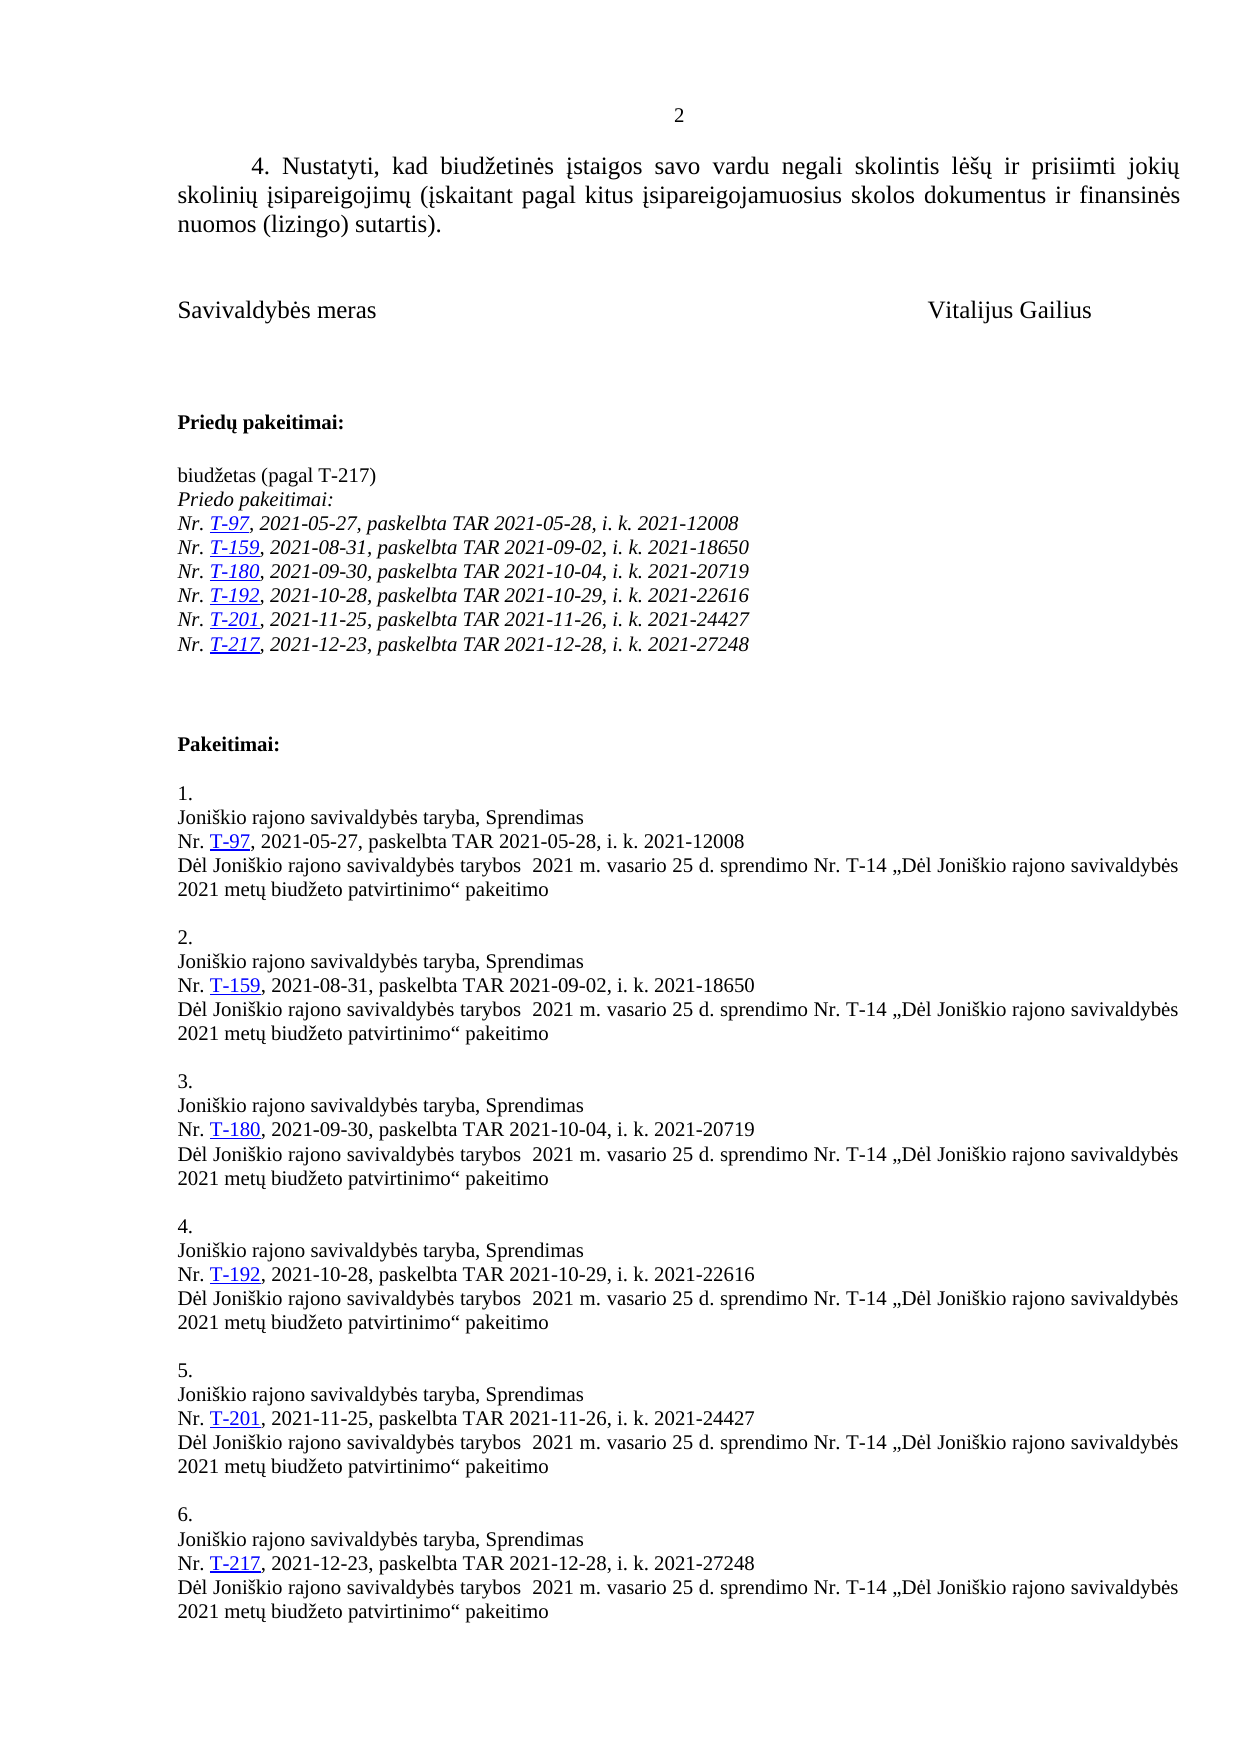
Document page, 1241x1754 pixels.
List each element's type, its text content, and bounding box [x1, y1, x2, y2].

text Savivaldybės meras Vitalijus Gailius [177, 295, 1181, 324]
text Nr. T-217, 2021-12-23, paskelbta TAR 2021-12-28, i. k. 2021-27248 [177, 1551, 1181, 1574]
text Dėl Joniškio rajono savivaldybės tarybos 2021 m. vasario 25 d. sprendimo Nr. T-14 „Dėl Joniškio rajono savivaldybės 2021 metų biudžeto patvirtinimo“ pakeitimo [177, 1430, 1181, 1478]
text 5. [177, 1358, 1181, 1382]
text 2. [177, 925, 1181, 949]
text Nr. T-201, 2021-11-25, paskelbta TAR 2021-11-26, i. k. 2021-24427 [177, 1406, 1181, 1430]
text Priedo pakeitimai: [177, 487, 1181, 511]
text Nr. T-97, 2021-05-27, paskelbta TAR 2021-05-28, i. k. 2021-12008 [177, 511, 1181, 535]
text Joniškio rajono savivaldybės taryba, Sprendimas [177, 804, 1181, 829]
text Nr. T-192, 2021-10-28, paskelbta TAR 2021-10-29, i. k. 2021-22616 [177, 1262, 1181, 1286]
text Joniškio rajono savivaldybės taryba, Sprendimas [177, 1093, 1181, 1117]
text Nr. T-97, 2021-05-27, paskelbta TAR 2021-05-28, i. k. 2021-12008 [177, 829, 1181, 853]
text Joniškio rajono savivaldybės taryba, Sprendimas [177, 1238, 1181, 1262]
text Nr. T-159, 2021-08-31, paskelbta TAR 2021-09-02, i. k. 2021-18650 [177, 973, 1181, 997]
text 4. [177, 1214, 1181, 1238]
text 4. Nustatyti, kad biudžetinės įstaigos savo vardu negali skolintis lėšų ir prisiimti jokių skolinių įsipareigojimų (įskaitant pagal kitus įsipareigojamuosius skolos dokumentus ir finansinės nuomos (lizingo) sutartis). [177, 151, 1181, 238]
text Dėl Joniškio rajono savivaldybės tarybos 2021 m. vasario 25 d. sprendimo Nr. T-14 „Dėl Joniškio rajono savivaldybės 2021 metų biudžeto patvirtinimo“ pakeitimo [177, 853, 1181, 901]
text Priedų pakeitimai: [177, 410, 1181, 434]
text Joniškio rajono savivaldybės taryba, Sprendimas [177, 1526, 1181, 1551]
text biudžetas (pagal T-217) [177, 463, 1181, 487]
text 3. [177, 1069, 1181, 1093]
text 1. [177, 781, 1181, 804]
text Joniškio rajono savivaldybės taryba, Sprendimas [177, 1382, 1181, 1406]
text Dėl Joniškio rajono savivaldybės tarybos 2021 m. vasario 25 d. sprendimo Nr. T-14 „Dėl Joniškio rajono savivaldybės 2021 metų biudžeto patvirtinimo“ pakeitimo [177, 1574, 1181, 1623]
text Nr. T-192, 2021-10-28, paskelbta TAR 2021-10-29, i. k. 2021-22616 [177, 583, 1181, 607]
text Pakeitimai: [177, 732, 1181, 756]
text 6. [177, 1502, 1181, 1526]
text Nr. T-180, 2021-09-30, paskelbta TAR 2021-10-04, i. k. 2021-20719 [177, 1117, 1181, 1141]
text Dėl Joniškio rajono savivaldybės tarybos 2021 m. vasario 25 d. sprendimo Nr. T-14 „Dėl Joniškio rajono savivaldybės 2021 metų biudžeto patvirtinimo“ pakeitimo [177, 1141, 1181, 1189]
text Nr. T-180, 2021-09-30, paskelbta TAR 2021-10-04, i. k. 2021-20719 [177, 559, 1181, 583]
text Nr. T-201, 2021-11-25, paskelbta TAR 2021-11-26, i. k. 2021-24427 [177, 607, 1181, 631]
text Nr. T-217, 2021-12-23, paskelbta TAR 2021-12-28, i. k. 2021-27248 [177, 631, 1181, 656]
text Joniškio rajono savivaldybės taryba, Sprendimas [177, 949, 1181, 973]
text Nr. T-159, 2021-08-31, paskelbta TAR 2021-09-02, i. k. 2021-18650 [177, 535, 1181, 559]
text Dėl Joniškio rajono savivaldybės tarybos 2021 m. vasario 25 d. sprendimo Nr. T-14 „Dėl Joniškio rajono savivaldybės 2021 metų biudžeto patvirtinimo“ pakeitimo [177, 997, 1181, 1045]
text Dėl Joniškio rajono savivaldybės tarybos 2021 m. vasario 25 d. sprendimo Nr. T-14 „Dėl Joniškio rajono savivaldybės 2021 metų biudžeto patvirtinimo“ pakeitimo [177, 1286, 1181, 1334]
